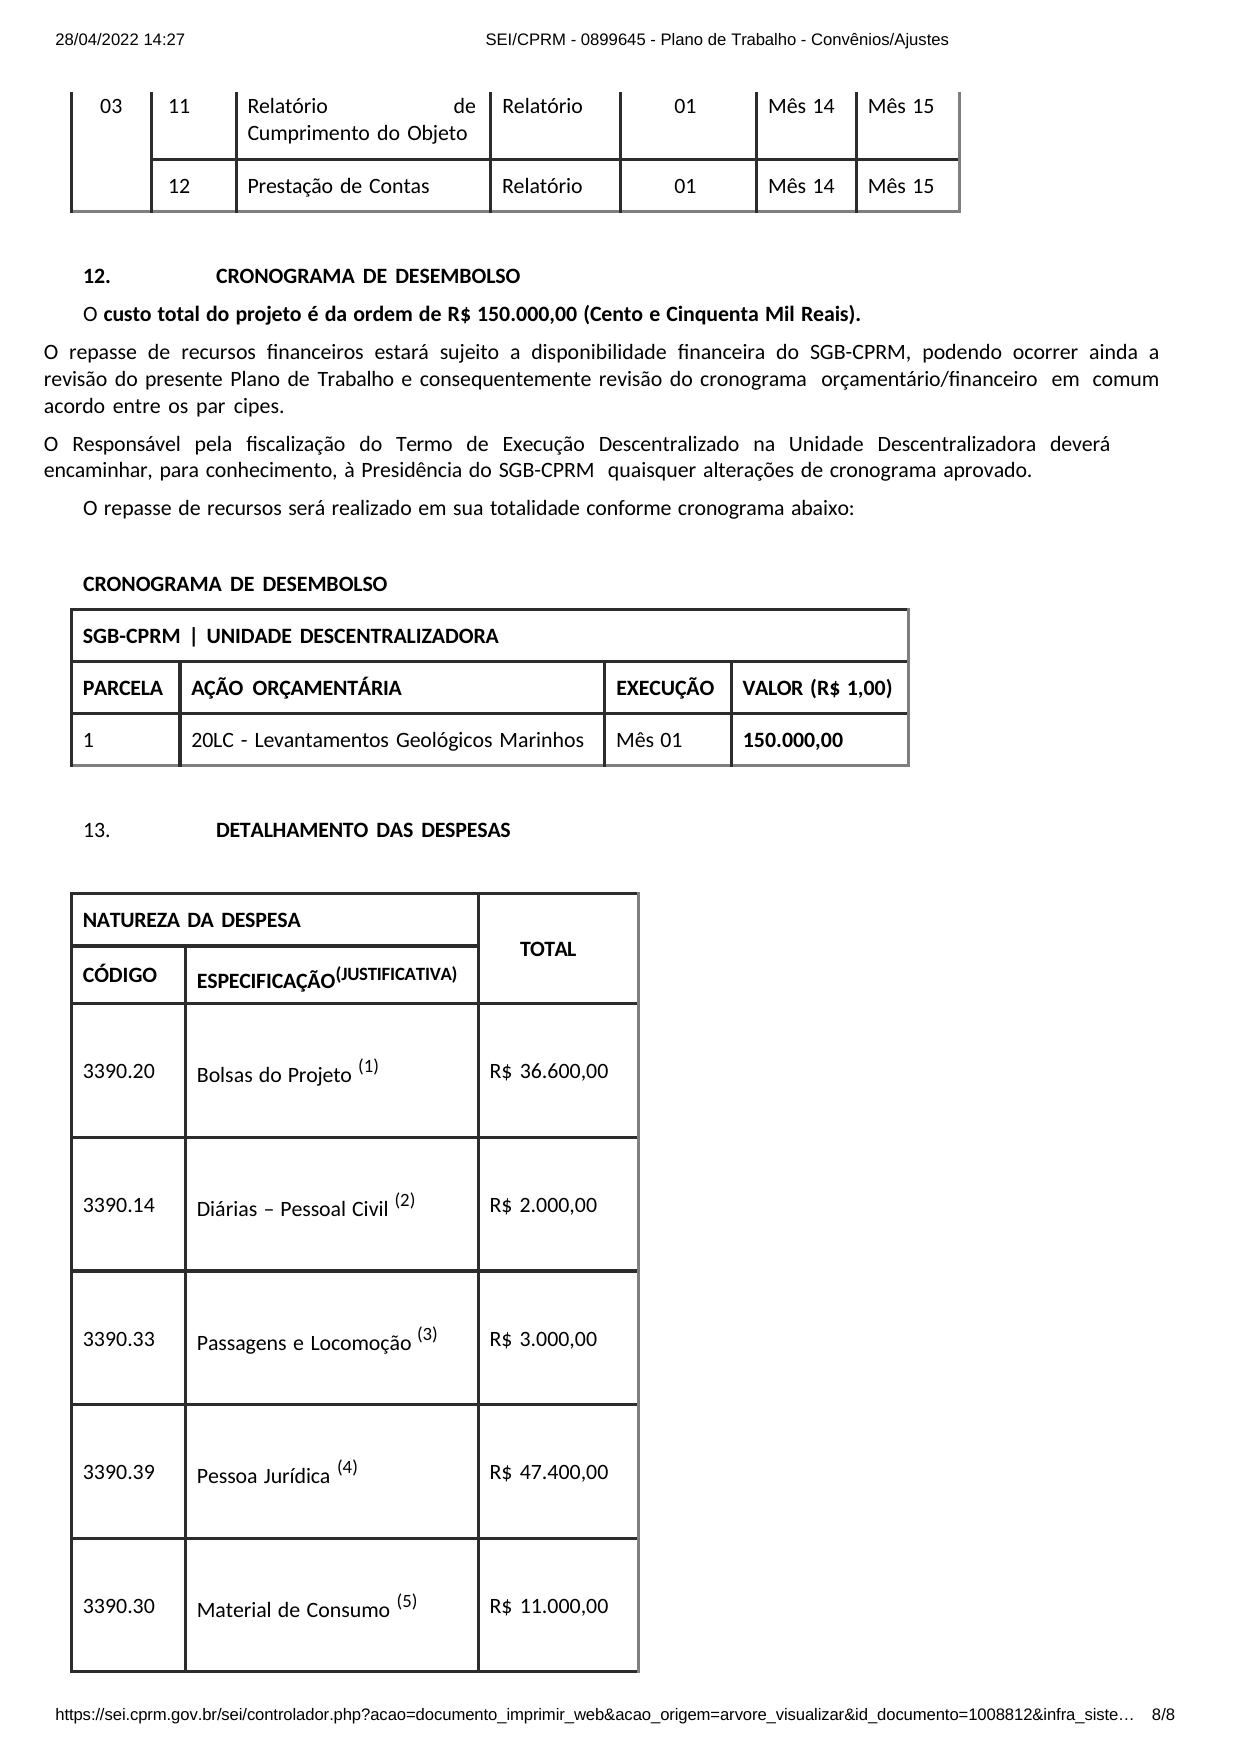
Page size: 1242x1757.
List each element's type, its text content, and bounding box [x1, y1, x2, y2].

text O repasse de recursos será realizado em sua totalidade conforme cronograma abaixo: [83, 494, 1198, 521]
table_header TOTAL [480, 895, 637, 1002]
table_cell Mês 14 [758, 161, 855, 210]
table_header 11 [153, 92, 235, 158]
list CRONOGRAMA DE DESEMBOLSO [83, 263, 1198, 289]
table_header 01 [622, 92, 755, 158]
table_cell Passagens e Locomoção (3) [187, 1273, 477, 1403]
table_cell 3390.30 [73, 1540, 184, 1670]
table_cell R$ 3.000,00 [480, 1273, 637, 1403]
table_cell Material de Consumo (5) [187, 1540, 477, 1670]
table_header NATUREZA DA DESPESA [73, 895, 477, 944]
table_cell VALOR (R$ 1,00) [733, 663, 907, 712]
list DETALHAMENTO DAS DESPESAS [83, 817, 1198, 843]
table_header Relatório de Cumprimento do Objeto [238, 92, 489, 158]
text CRONOGRAMA DE DESEMBOLSO [83, 570, 1198, 597]
table_cell R$ 2.000,00 [480, 1139, 637, 1269]
table_cell EXECUÇÃO [606, 663, 730, 712]
table_header SGB-CPRM | UNIDADE DESCENTRALIZADORA [73, 611, 907, 660]
table_cell 20LC - Levantamentos Geológicos Marinhos [182, 715, 603, 764]
table_header Relatório [492, 92, 619, 158]
table_cell R$ 47.400,00 [480, 1406, 637, 1537]
table_cell Relatório [492, 161, 619, 210]
table_cell R$ 36.600,00 [480, 1005, 637, 1136]
table_header 03 [73, 92, 150, 210]
table_cell PARCELA [73, 663, 178, 712]
text O custo total do projeto é da ordem de R$ 150.000,00 (Cento e Cinquenta Mil Reais). [83, 301, 1198, 327]
table_cell 3390.20 [73, 1005, 184, 1136]
table_cell 3390.14 [73, 1139, 184, 1269]
table_cell R$ 11.000,00 [480, 1540, 637, 1670]
table_cell Bolsas do Projeto (1) [187, 1005, 477, 1136]
table_cell Pessoa Jurídica (4) [187, 1406, 477, 1537]
table_cell Mês 15 [858, 161, 958, 210]
table_header Mês 15 [858, 92, 958, 158]
table_cell 3390.33 [73, 1273, 184, 1403]
text O repasse de recursos ﬁnanceiros estará sujeito a disponibilidade ﬁnanceira do SGB-CPRM, podendo ocorrer ainda a revisão do presente Plano de Trabalho e consequentemente revisão do cronograma orçamentário/ﬁnanceiro em comum acordo entre os par cipes. [44, 338, 1159, 418]
table_cell 150.000,00 [733, 715, 907, 764]
table_cell CÓDIGO [73, 948, 184, 1002]
table_cell Prestação de Contas [238, 161, 489, 210]
table_cell 01 [622, 161, 755, 210]
table_cell 3390.39 [73, 1406, 184, 1537]
table_cell Diárias – Pessoal Civil (2) [187, 1139, 477, 1269]
table_cell 1 [73, 715, 178, 764]
table_cell ESPECIFICAÇÃO(JUSTIFICATIVA) [187, 948, 477, 1002]
table_header Mês 14 [758, 92, 855, 158]
text O Responsável pela ﬁscalização do Termo de Execução Descentralizado na Unidade Descentralizadora deverá encaminhar, para conhecimento, à Presidência do SGB-CPRM quaisquer alterações de cronograma aprovado. [44, 430, 1159, 483]
table_cell AÇÃO ORÇAMENTÁRIA [182, 663, 603, 712]
table_cell Mês 01 [606, 715, 730, 764]
table_cell 12 [153, 161, 235, 210]
